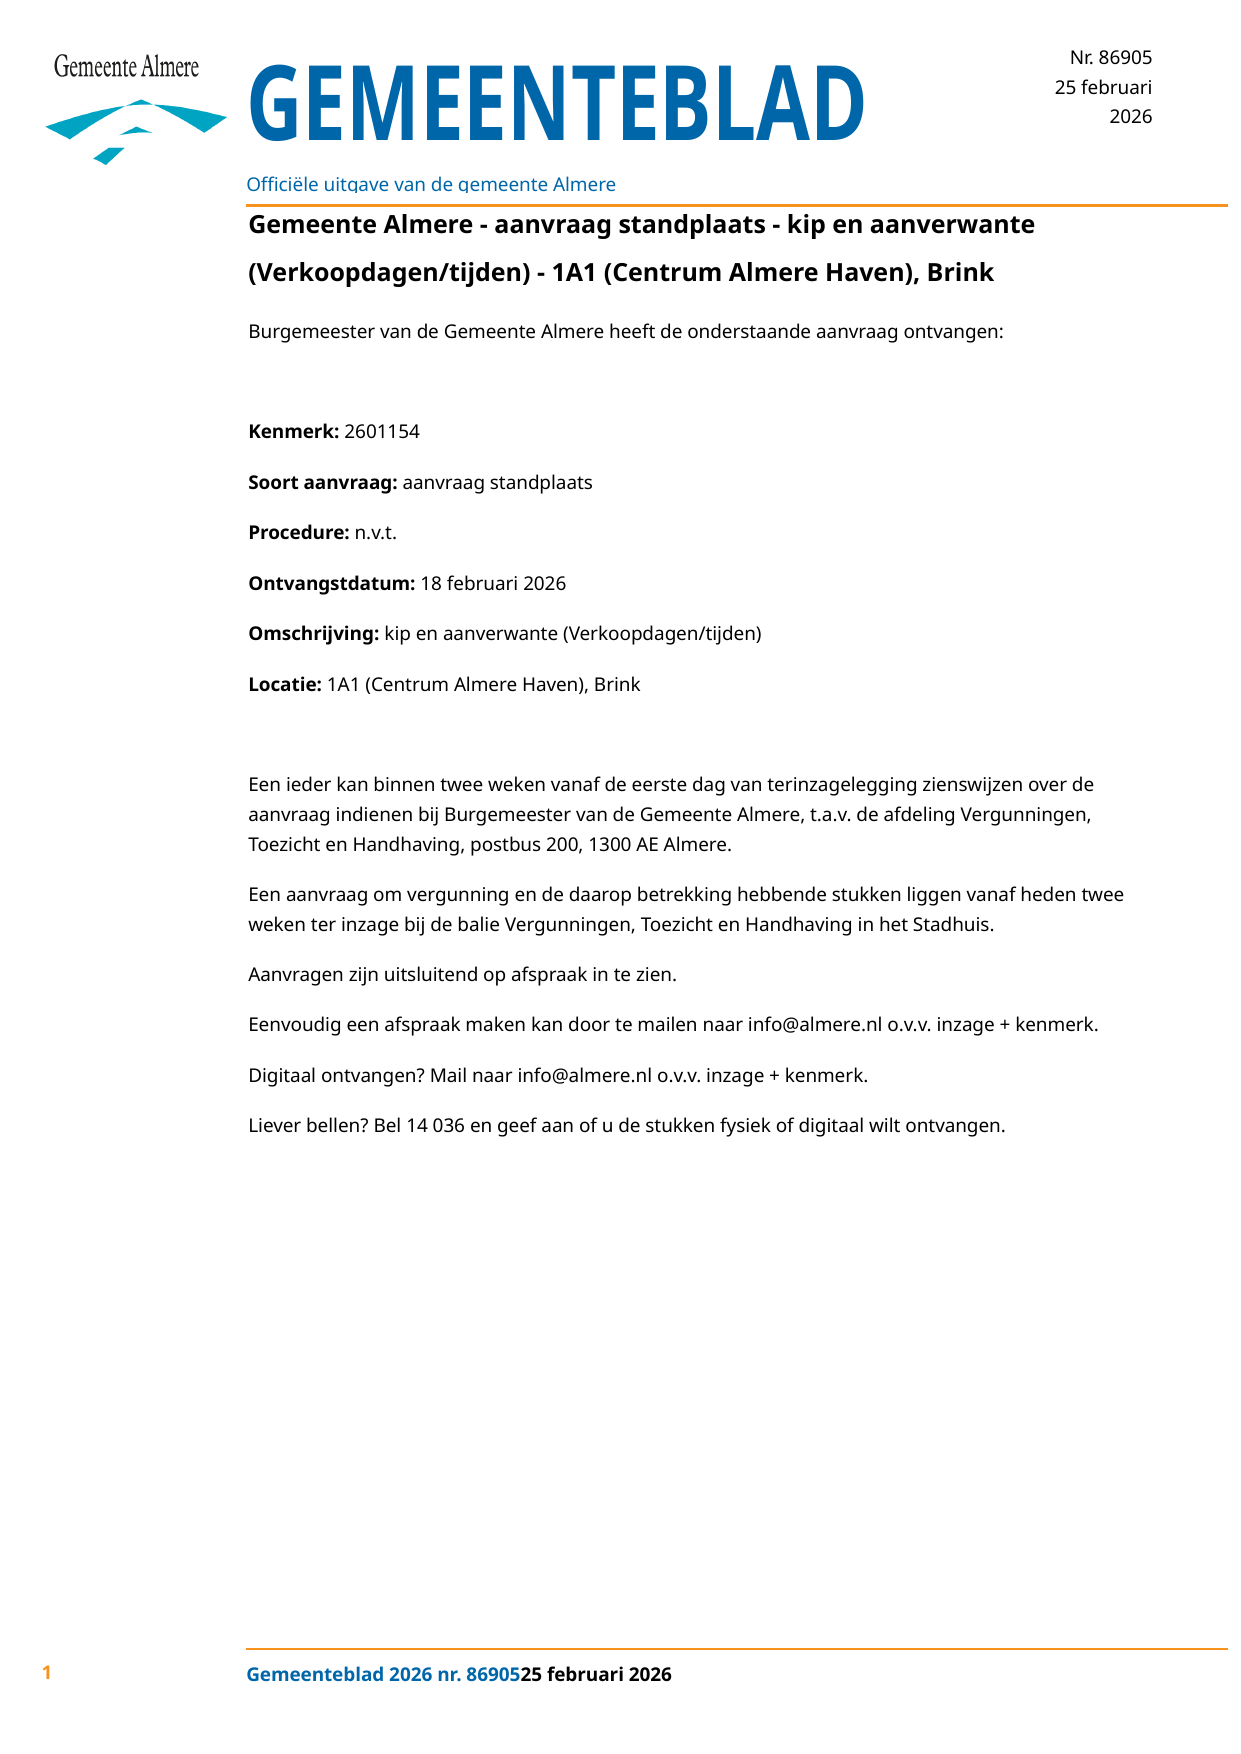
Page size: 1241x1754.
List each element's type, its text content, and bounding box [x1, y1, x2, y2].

text Aanvragen zijn uitsluitend op afspraak in te zien. [248, 961, 1152, 987]
text Gemeente Almere - aanvraag standplaats - kip en aanverwante (Verkoopdagen/tijden) - 1A1 (Centrum Almere Haven), Brink [248, 207, 1152, 288]
text Een aanvraag om vergunning en de daarop betrekking hebbende stukken liggen vanaf heden twee weken ter inzage bij de balie Vergunningen, Toezicht en Handhaving in het Stadhuis. [248, 881, 1152, 937]
text Soort aanvraag: aanvraag standplaats [248, 469, 1152, 495]
text Procedure: n.v.t. [248, 519, 1152, 545]
text Omschrijving: kip en aanverwante (Verkoopdagen/tijden) [248, 620, 1152, 646]
text Ontvangstdatum: 18 februari 2026 [248, 570, 1152, 596]
text Locatie: 1A1 (Centrum Almere Haven), Brink [248, 671, 1152, 697]
text Digitaal ontvangen? Mail naar info@almere.nl o.v.v. inzage + kenmerk. [248, 1062, 1152, 1088]
text Een ieder kan binnen twee weken vanaf de eerste dag van terinzagelegging zienswijzen over de aanvraag indienen bij Burgemeester van de Gemeente Almere, t.a.v. de afdeling Vergunningen, Toezicht en Handhaving, postbus 200, 1300 AE Almere. [248, 772, 1152, 857]
text Eenvoudig een afspraak maken kan door te mailen naar info@almere.nl o.v.v. inzage + kenmerk. [248, 1012, 1152, 1037]
picture [41, 47, 231, 172]
text Liever bellen? Bel 14 036 en geef aan of u de stukken fysiek of digitaal wilt ontvangen. [248, 1112, 1152, 1138]
text Burgemeester van de Gemeente Almere heeft de onderstaande aanvraag ontvangen: [248, 318, 1152, 344]
text Kenmerk: 2601154 [248, 419, 1152, 444]
